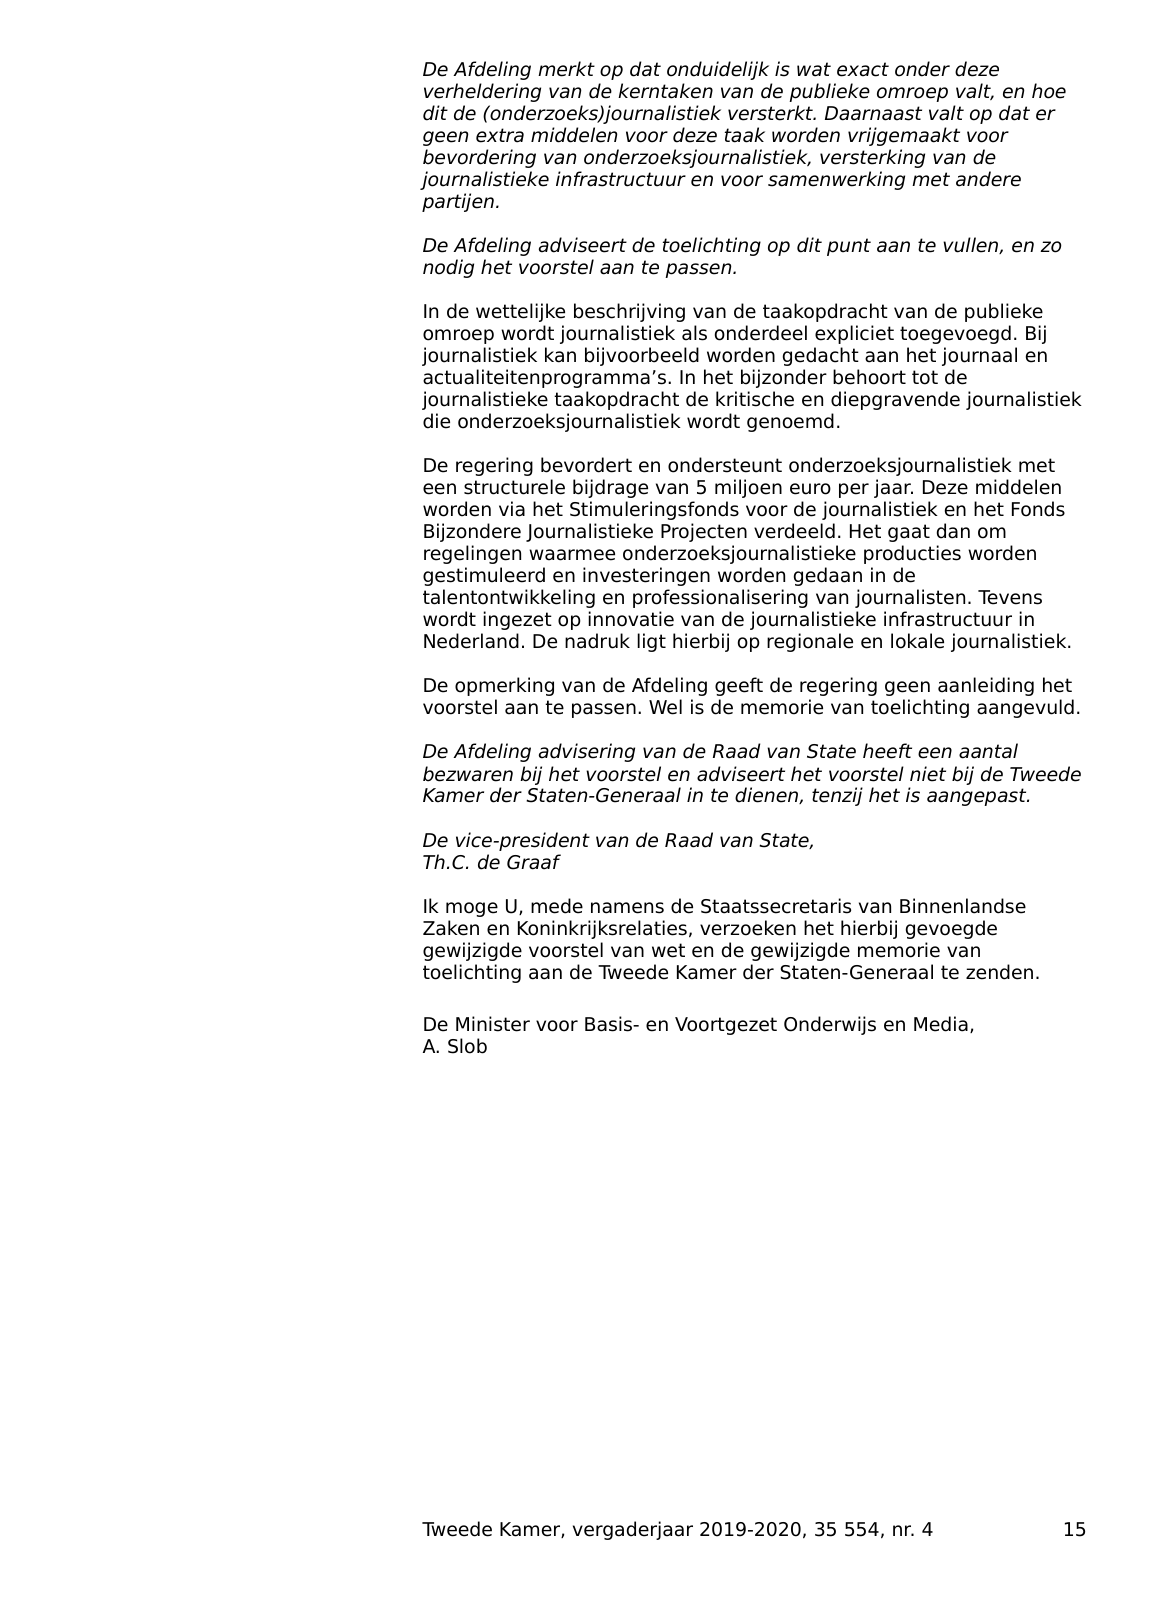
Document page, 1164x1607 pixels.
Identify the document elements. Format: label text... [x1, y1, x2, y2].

text De Afdeling adviseert de toelichting op dit punt aan te vullen, en zo nodig het voorstel aan te passen. [422, 235, 1087, 279]
text De Minister voor Basis- en Voortgezet Onderwijs en Media, A. Slob [422, 1014, 1087, 1058]
text Ik moge U, mede namens de Staatssecretaris van Binnenlandse Zaken en Koninkrijksrelaties, verzoeken het hierbij gevoegde gewijzigde voorstel van wet en de gewijzigde memorie van toelichting aan de Tweede Kamer der Staten-Generaal te zenden. [422, 896, 1087, 984]
text De vice-president van de Raad van State, [422, 829, 1087, 852]
text De Afdeling advisering van de Raad van State heeft een aantal bezwaren bij het voorstel en adviseert het voorstel niet bij de Tweede Kamer der Staten-Generaal in te dienen, tenzij het is aangepast. [422, 741, 1087, 807]
text De Afdeling merkt op dat onduidelijk is wat exact onder deze verheldering van de kerntaken van de publieke omroep valt, en hoe dit de (onderzoeks)journalistiek versterkt. Daarnaast valt op dat er geen extra middelen voor deze taak worden vrijgemaakt voor bevordering van onderzoeksjournalistiek, versterking van de journalistieke infrastructuur en voor samenwerking met andere partijen. [422, 59, 1087, 213]
text Th.C. de Graaf [422, 852, 1087, 873]
text De regering bevordert en ondersteunt onderzoeksjournalistiek met een structurele bijdrage van 5 miljoen euro per jaar. Deze middelen worden via het Stimuleringsfonds voor de journalistiek en het Fonds Bijzondere Journalistieke Projecten verdeeld. Het gaat dan om regelingen waarmee onderzoeksjournalistieke producties worden gestimuleerd en investeringen worden gedaan in de talentontwikkeling en professionalisering van journalisten. Tevens wordt ingezet op innovatie van de journalistieke infrastructuur in Nederland. De nadruk ligt hierbij op regionale en lokale journalistiek. [422, 455, 1087, 653]
text In de wettelijke beschrijving van de taakopdracht van de publieke omroep wordt journalistiek als onderdeel expliciet toegevoegd. Bij journalistiek kan bijvoorbeeld worden gedacht aan het journaal en actualiteitenprogramma’s. In het bijzonder behoort tot de journalistieke taakopdracht de kritische en diepgravende journalistiek die onderzoeksjournalistiek wordt genoemd. [422, 301, 1087, 433]
text De opmerking van de Afdeling geeft de regering geen aanleiding het voorstel aan te passen. Wel is de memorie van toelichting aangevuld. [422, 675, 1087, 719]
